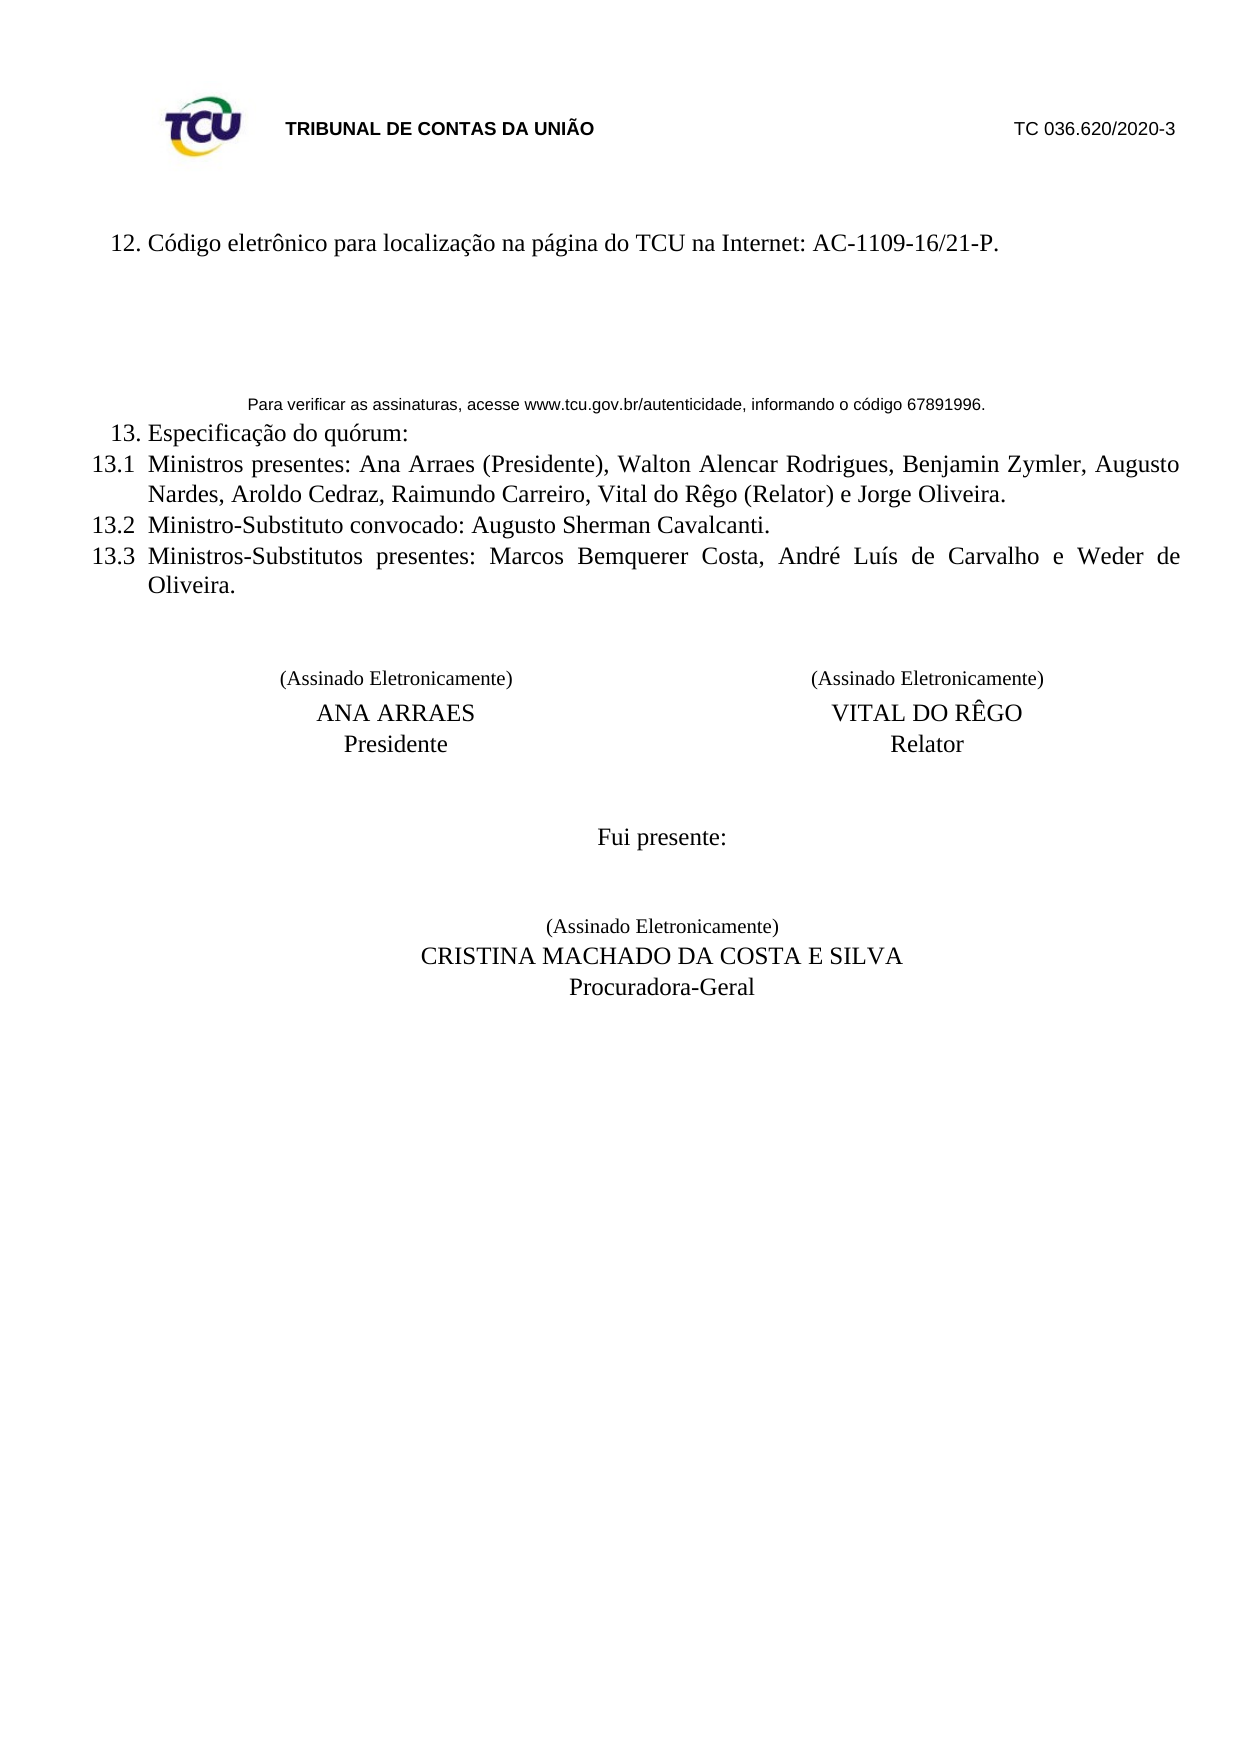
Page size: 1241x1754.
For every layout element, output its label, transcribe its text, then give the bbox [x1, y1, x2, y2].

text ANA ARRAES VITAL DO RÊGO [148, 698, 1181, 727]
text Procuradora-Geral [186, 972, 1144, 1001]
text (Assinado Eletronicamente) (Assinado Eletronicamente) [148, 663, 1181, 691]
text Presidente Relator [148, 729, 1181, 758]
text (Assinado Eletronicamente) [149, 914, 1181, 938]
list Ministros-Substitutos presentes: Marcos Bemquerer Costa, André Luís de Carvalho e Weder de Oliveira. [91, 541, 1181, 599]
list Ministro-Substituto convocado: Augusto Sherman Cavalcanti. [91, 510, 1181, 538]
list Ministros presentes: Ana Arraes (Presidente), Walton Alencar Rodrigues, Benjamin Zymler, Augusto Nardes, Aroldo Cedraz, Raimundo Carreiro, Vital do Rêgo (Relator) e Jorge Oliveira. [91, 449, 1181, 508]
list Especificação do quórum: [110, 418, 1181, 447]
list Código eletrônico para localização na página do TCU na Internet: AC-1109-16/21-P. [110, 228, 1181, 257]
picture [151, 81, 257, 172]
text CRISTINA MACHADO DA COSTA E SILVA [186, 941, 1144, 970]
text Para verificar as assinaturas, acesse www.tcu.gov.br/autenticidade, informando o código 67891996. [247, 394, 1181, 414]
text Fui presente: [186, 822, 1144, 850]
